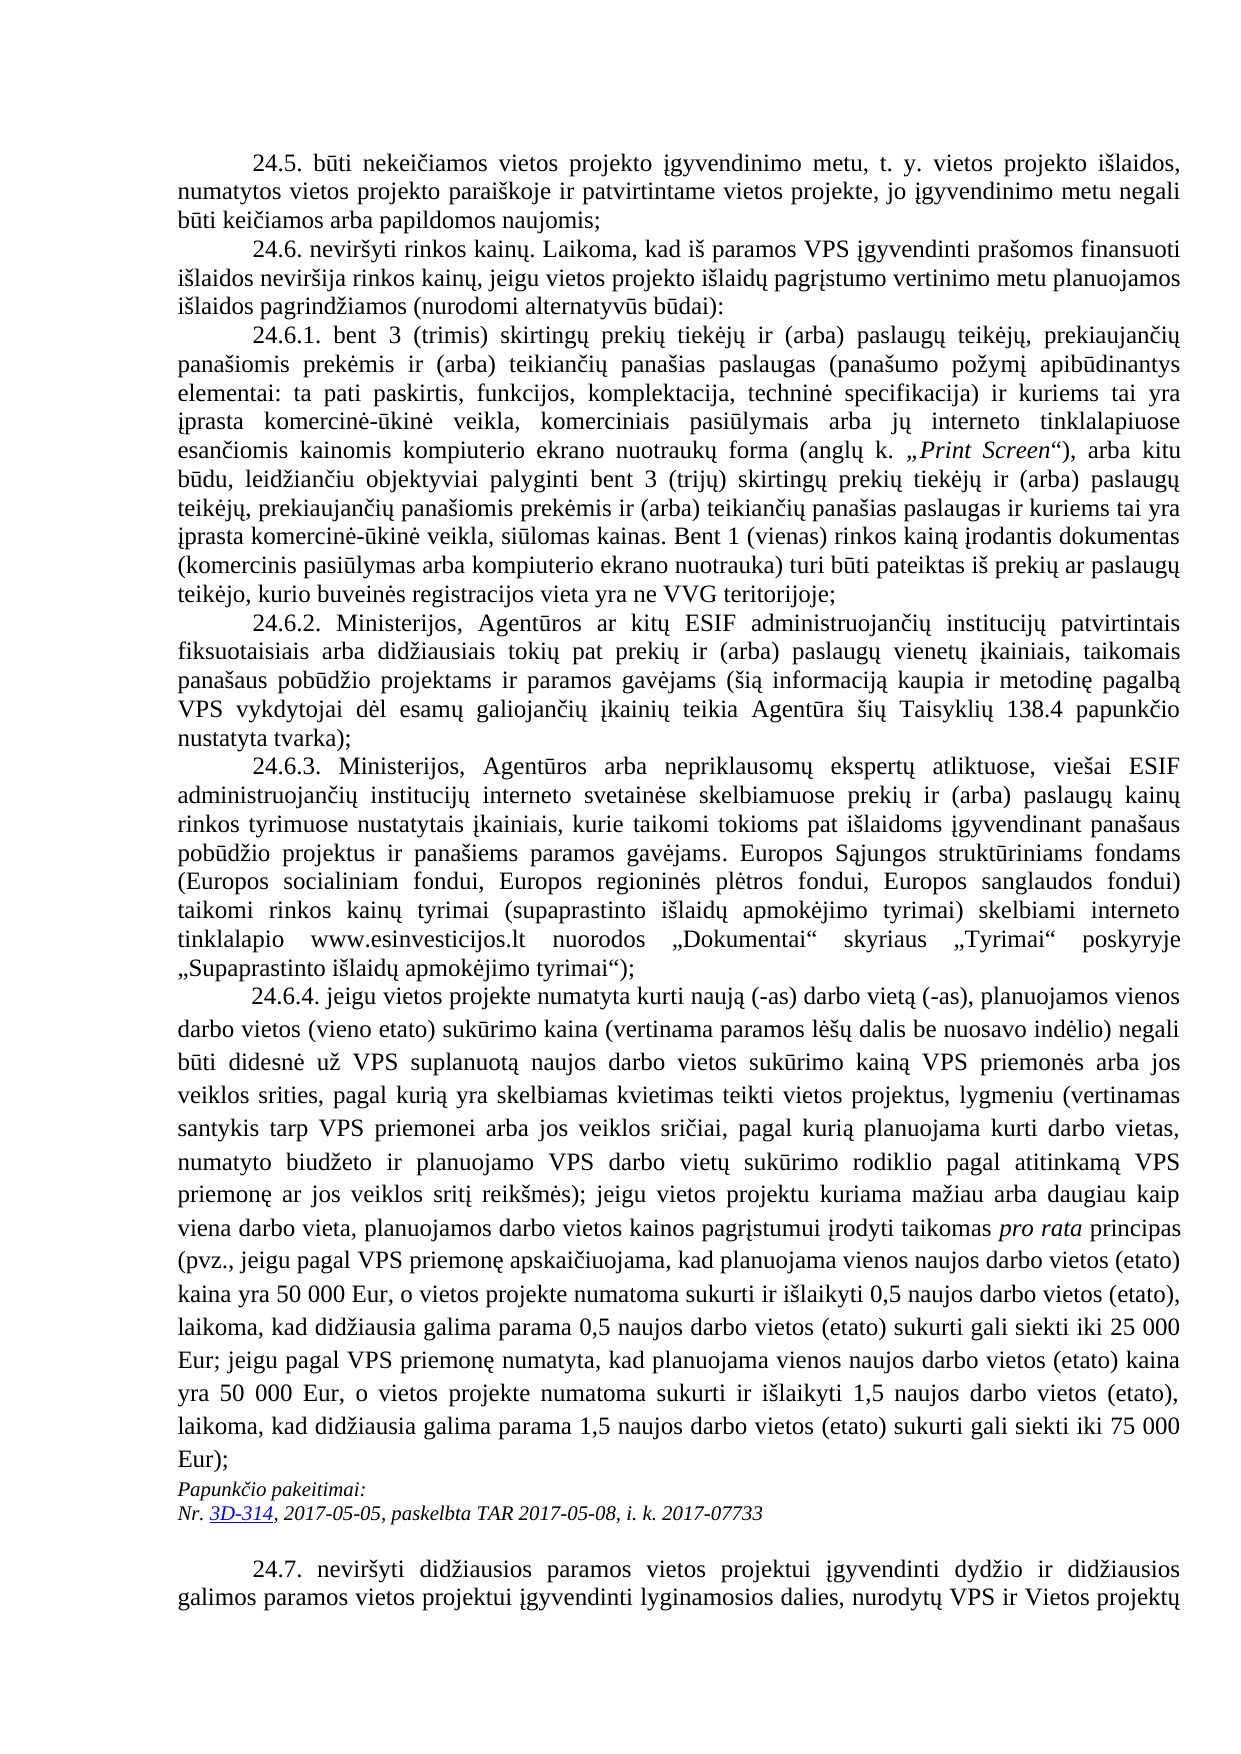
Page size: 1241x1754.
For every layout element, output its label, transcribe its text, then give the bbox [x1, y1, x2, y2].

text 24.6.4. jeigu vietos projekte numatyta kurti naują (-as) darbo vietą (-as), planuojamos vienos darbo vietos (vieno etato) sukūrimo kaina (vertinama paramos lėšų dalis be nuosavo indėlio) negali būti didesnė už VPS suplanuotą naujos darbo vietos sukūrimo kainą VPS priemonės arba jos veiklos srities, pagal kurią yra skelbiamas kvietimas teikti vietos projektus, lygmeniu (vertinamas santykis tarp VPS priemonei arba jos veiklos sričiai, pagal kurią planuojama kurti darbo vietas, numatyto biudžeto ir planuojamo VPS darbo vietų sukūrimo rodiklio pagal atitinkamą VPS priemonę ar jos veiklos sritį reikšmės); jeigu vietos projektu kuriama mažiau arba daugiau kaip viena darbo vieta, planuojamos darbo vietos kainos pagrįstumui įrodyti taikomas pro rata principas (pvz., jeigu pagal VPS priemonę apskaičiuojama, kad planuojama vienos naujos darbo vietos (etato) kaina yra 50 000 Eur, o vietos projekte numatoma sukurti ir išlaikyti 0,5 naujos darbo vietos (etato), laikoma, kad didžiausia galima parama 0,5 naujos darbo vietos (etato) sukurti gali siekti iki 25 000 Eur; jeigu pagal VPS priemonę numatyta, kad planuojama vienos naujos darbo vietos (etato) kaina yra 50 000 Eur, o vietos projekte numatoma sukurti ir išlaikyti 1,5 naujos darbo vietos (etato), laikoma, kad didžiausia galima parama 1,5 naujos darbo vietos (etato) sukurti gali siekti iki 75 000 Eur); [177, 981, 1181, 1472]
text 24.5. būti nekeičiamos vietos projekto įgyvendinimo metu, t. y. vietos projekto išlaidos, numatytos vietos projekto paraiškoje ir patvirtintame vietos projekte, jo įgyvendinimo metu negali būti keičiamos arba papildomos naujomis; [177, 148, 1181, 234]
text Papunkčio pakeitimai: [177, 1477, 1181, 1501]
text 24.6.2. Ministerijos, Agentūros ar kitų ESIF administruojančių institucijų patvirtintais fiksuotaisiais arba didžiausiais tokių pat prekių ir (arba) paslaugų vienetų įkainiais, taikomais panašaus pobūdžio projektams ir paramos gavėjams (šią informaciją kaupia ir metodinę pagalbą VPS vykdytojai dėl esamų galiojančių įkainių teikia Agentūra šių Taisyklių 138.4 papunkčio nustatyta tvarka); [177, 608, 1181, 751]
text 24.6. neviršyti rinkos kainų. Laikoma, kad iš paramos VPS įgyvendinti prašomos finansuoti išlaidos neviršija rinkos kainų, jeigu vietos projekto išlaidų pagrįstumo vertinimo metu planuojamos išlaidos pagrindžiamos (nurodomi alternatyvūs būdai): [177, 234, 1181, 320]
text Nr. 3D-314, 2017-05-05, paskelbta TAR 2017-05-08, i. k. 2017-07733 [177, 1501, 1181, 1525]
text 24.6.3. Ministerijos, Agentūros arba nepriklausomų ekspertų atliktuose, viešai ESIF administruojančių institucijų interneto svetainėse skelbiamuose prekių ir (arba) paslaugų kainų rinkos tyrimuose nustatytais įkainiais, kurie taikomi tokioms pat išlaidoms įgyvendinant panašaus pobūdžio projektus ir panašiems paramos gavėjams. Europos Sąjungos struktūriniams fondams (Europos socialiniam fondui, Europos regioninės plėtros fondui, Europos sanglaudos fondui) taikomi rinkos kainų tyrimai (supaprastinto išlaidų apmokėjimo tyrimai) skelbiami interneto tinklalapio www.esinvesticijos.lt nuorodos „Dokumentai“ skyriaus „Tyrimai“ poskyryje „Supaprastinto išlaidų apmokėjimo tyrimai“); [177, 751, 1181, 981]
text 24.6.1. bent 3 (trimis) skirtingų prekių tiekėjų ir (arba) paslaugų teikėjų, prekiaujančių panašiomis prekėmis ir (arba) teikiančių panašias paslaugas (panašumo požymį apibūdinantys elementai: ta pati paskirtis, funkcijos, komplektacija, techninė specifikacija) ir kuriems tai yra įprasta komercinė-ūkinė veikla, komerciniais pasiūlymais arba jų interneto tinklalapiuose esančiomis kainomis kompiuterio ekrano nuotraukų forma (anglų k. „Print Screen“), arba kitu būdu, leidžiančiu objektyviai palyginti bent 3 (trijų) skirtingų prekių tiekėjų ir (arba) paslaugų teikėjų, prekiaujančių panašiomis prekėmis ir (arba) teikiančių panašias paslaugas ir kuriems tai yra įprasta komercinė-ūkinė veikla, siūlomas kainas. Bent 1 (vienas) rinkos kainą įrodantis dokumentas (komercinis pasiūlymas arba kompiuterio ekrano nuotrauka) turi būti pateiktas iš prekių ar paslaugų teikėjo, kurio buveinės registracijos vieta yra ne VVG teritorijoje; [177, 320, 1181, 608]
text 24.7. neviršyti didžiausios paramos vietos projektui įgyvendinti dydžio ir didžiausios galimos paramos vietos projektui įgyvendinti lyginamosios dalies, nurodytų VPS ir Vietos projektų [177, 1554, 1181, 1611]
